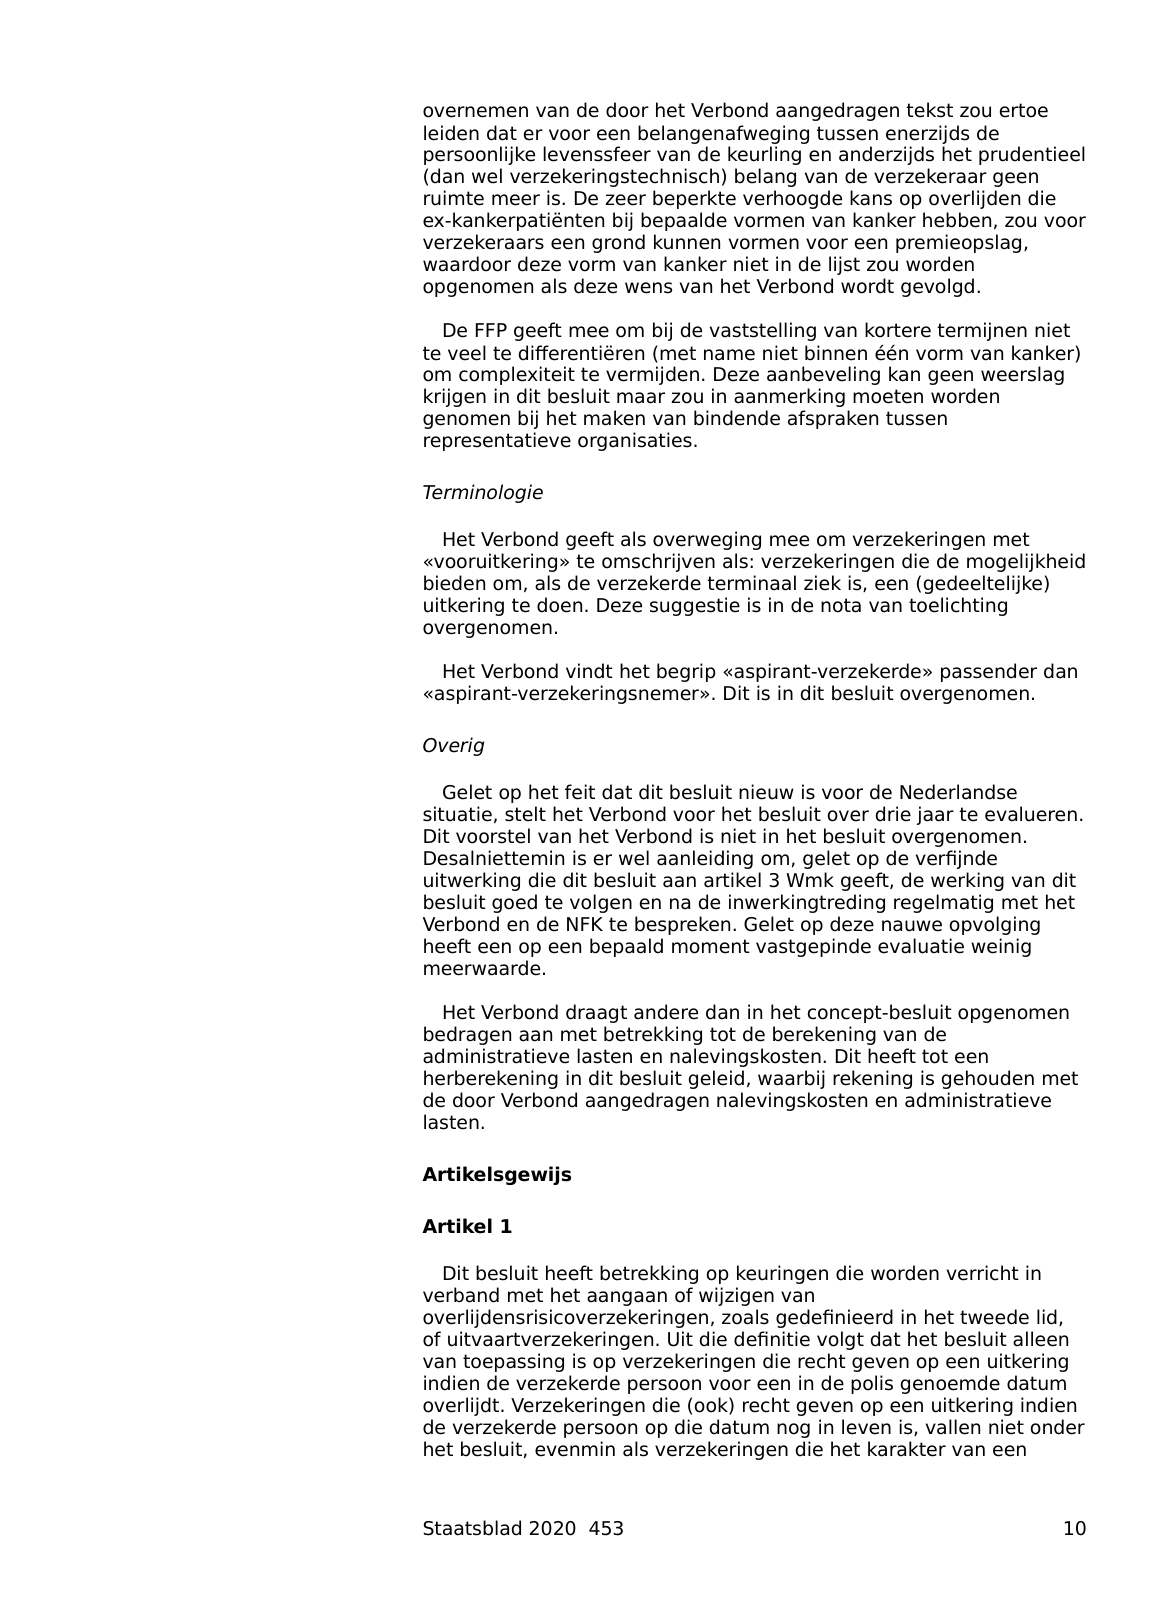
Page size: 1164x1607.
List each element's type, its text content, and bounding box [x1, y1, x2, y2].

text Het Verbond draagt andere dan in het concept-besluit opgenomen bedragen aan met betrekking tot de berekening van de administratieve lasten en nalevingskosten. Dit heeft tot een herberekening in dit besluit geleid, waarbij rekening is gehouden met de door Verbond aangedragen nalevingskosten en administratieve lasten. [422, 1002, 1087, 1134]
text Het Verbond vindt het begrip «aspirant-verzekerde» passender dan «aspirant-verzekeringsnemer». Dit is in dit besluit overgenomen. [422, 661, 1087, 705]
text overnemen van de door het Verbond aangedragen tekst zou ertoe leiden dat er voor een belangenafweging tussen enerzijds de persoonlijke levenssfeer van de keurling en anderzijds het prudentieel (dan wel verzekeringstechnisch) belang van de verzekeraar geen ruimte meer is. De zeer beperkte verhoogde kans op overlijden die ex-kankerpatiënten bij bepaalde vormen van kanker hebben, zou voor verzekeraars een grond kunnen vormen voor een premieopslag, waardoor deze vorm van kanker niet in de lijst zou worden opgenomen als deze wens van het Verbond wordt gevolgd. [422, 100, 1087, 298]
subtitle Artikel 1 [422, 1216, 1087, 1238]
text Dit besluit heeft betrekking op keuringen die worden verricht in verband met het aangaan of wijzigen van overlijdensrisicoverzekeringen, zoals gedefinieerd in het tweede lid, of uitvaartverzekeringen. Uit die definitie volgt dat het besluit alleen van toepassing is op verzekeringen die recht geven op een uitkering indien de verzekerde persoon voor een in de polis genoemde datum overlijdt. Verzekeringen die (ook) recht geven op een uitkering indien de verzekerde persoon op die datum nog in leven is, vallen niet onder het besluit, evenmin als verzekeringen die het karakter van een [422, 1263, 1087, 1461]
subtitle Terminologie [422, 482, 1087, 504]
text Gelet op het feit dat dit besluit nieuw is voor de Nederlandse situatie, stelt het Verbond voor het besluit over drie jaar te evalueren. Dit voorstel van het Verbond is niet in het besluit overgenomen. Desalniettemin is er wel aanleiding om, gelet op de verfijnde uitwerking die dit besluit aan artikel 3 Wmk geeft, de werking van dit besluit goed te volgen en na de inwerkingtreding regelmatig met het Verbond en de NFK te bespreken. Gelet op deze nauwe opvolging heeft een op een bepaald moment vastgepinde evaluatie weinig meerwaarde. [422, 782, 1087, 980]
text De FFP geeft mee om bij de vaststelling van kortere termijnen niet te veel te differentiëren (met name niet binnen één vorm van kanker) om complexiteit te vermijden. Deze aanbeveling kan geen weerslag krijgen in dit besluit maar zou in aanmerking moeten worden genomen bij het maken van bindende afspraken tussen representatieve organisaties. [422, 320, 1087, 452]
subtitle Artikelsgewijs [422, 1164, 1087, 1186]
subtitle Overig [422, 735, 1087, 757]
text Het Verbond geeft als overweging mee om verzekeringen met «vooruitkering» te omschrijven als: verzekeringen die de mogelijkheid bieden om, als de verzekerde terminaal ziek is, een (gedeeltelijke) uitkering te doen. Deze suggestie is in de nota van toelichting overgenomen. [422, 529, 1087, 639]
